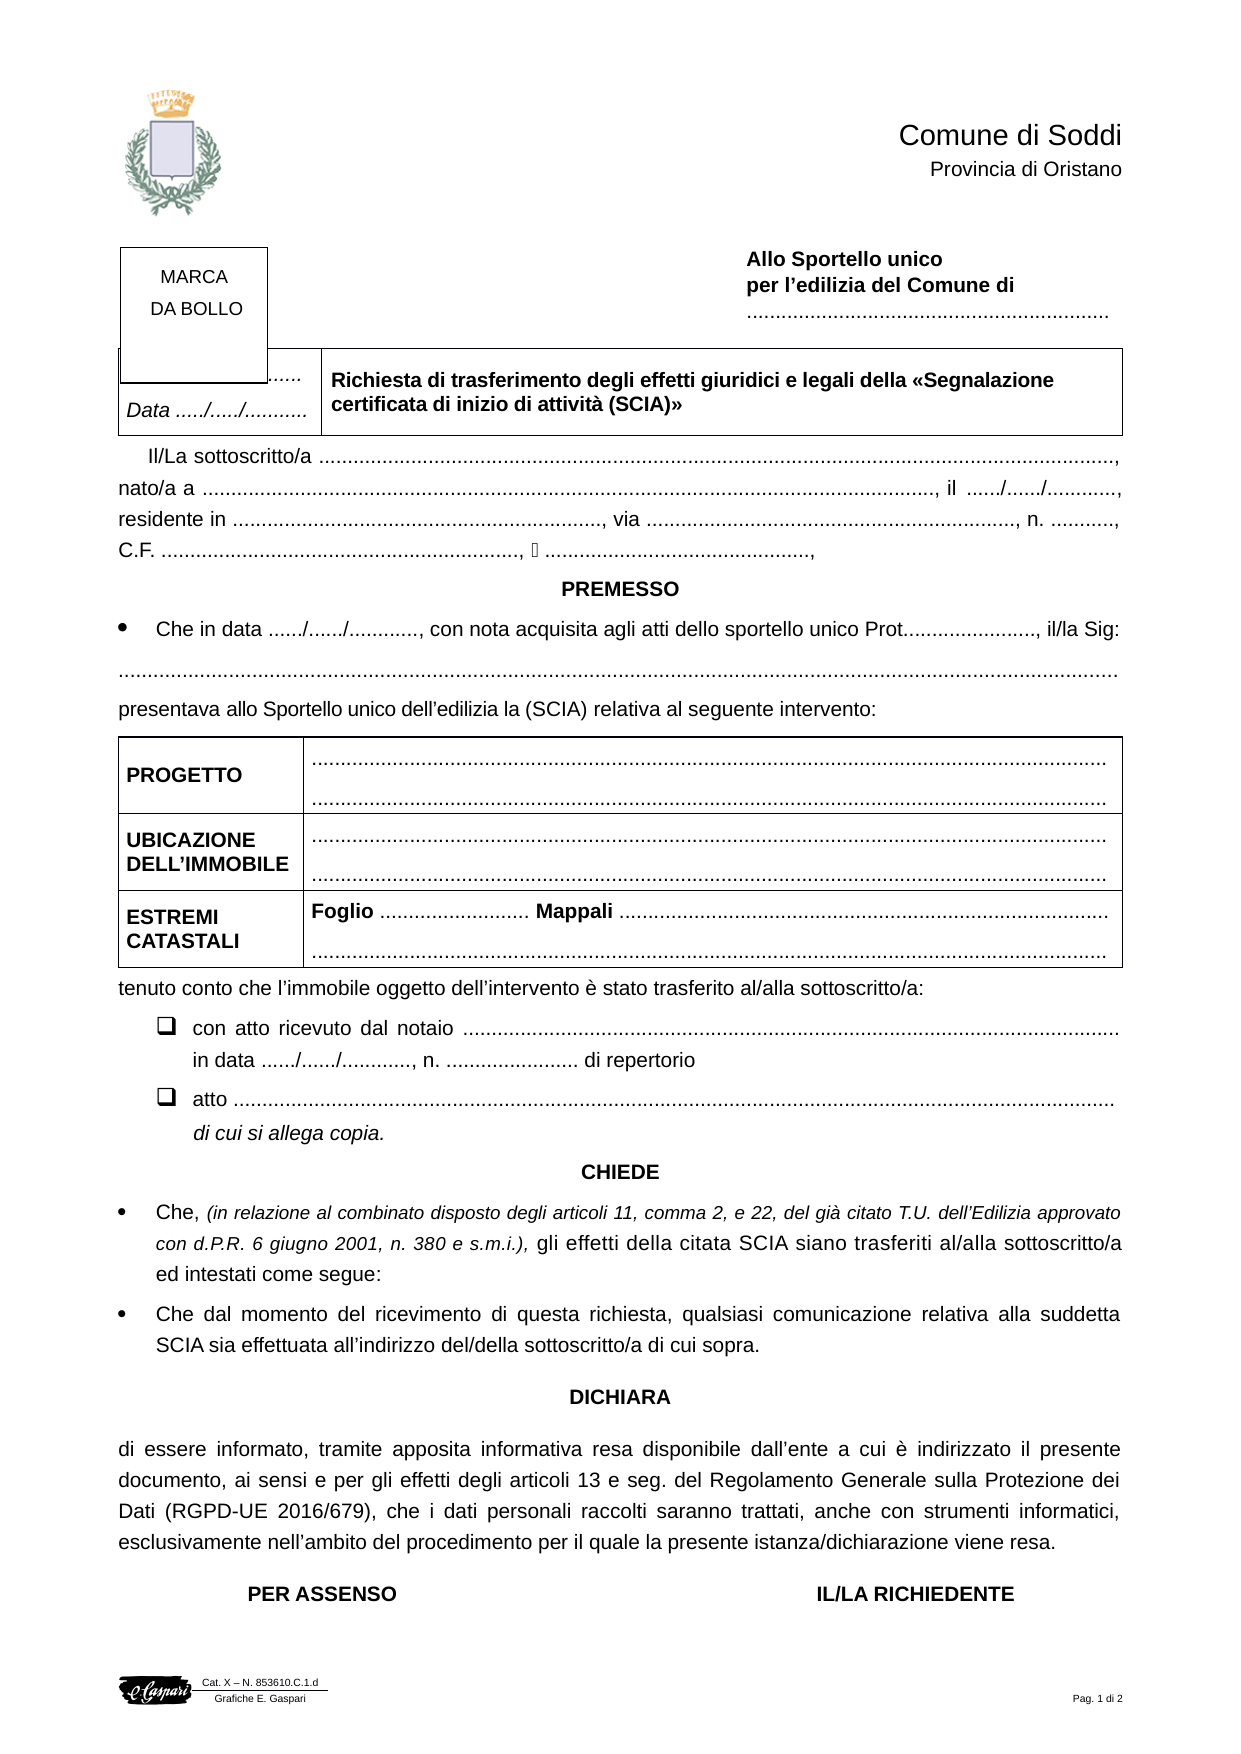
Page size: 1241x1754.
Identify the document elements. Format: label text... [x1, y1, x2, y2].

table_cell Foglio .......................... Mappali ..................................................................................... .......................................................................................................................................... [304, 891, 1122, 967]
text Il/La sottoscritto/a .........................................................................................................................................., nato/a a ..............................................................................................................................., il ....../....../............, residente in ................................................................, via ................................................................, n. ..........., C.F. ..............................................................,  .............................................., [118, 444, 1122, 562]
table_header .......................................................................................................................................... .......................................................................................................................................... [304, 738, 1122, 813]
text Comune di Soddi [224, 118, 1122, 152]
text per l’edilizia del Comune di [268, 273, 1122, 297]
text ............................................................... [268, 299, 1122, 323]
text presentava allo Sportello unico dell’edilizia la (SCIA) relativa al seguente intervento: [118, 697, 1122, 721]
subtitle PREMESSO [118, 577, 1122, 601]
list Che dal momento del ricevimento di questa richiesta, qualsiasi comunicazione relativa alla suddetta SCIA sia effettuata all’indirizzo del/della sottoscritto/a di cui sopra. [118, 1301, 1122, 1357]
table_cell ESTREMI CATASTALI [119, 891, 303, 967]
table_header N. .......................... Data ...../...../........... [119, 349, 321, 435]
text tenuto conto che l’immobile oggetto dell’intervento è stato trasferito al/alla sottoscritto/a: [118, 976, 1122, 1000]
text Provincia di Oristano [224, 157, 1122, 181]
text  atto ......................................................................................................................................................... [155, 1087, 1122, 1112]
list Che, (in relazione al combinato disposto degli articoli 11, comma 2, e 22, del già citato T.U. dell’Edilizia approvato con d.P.R. 6 giugno 2001, n. 380 e s.m.i.), gli effetti della citata SCIA siano trasferiti al/alla sottoscritto/a ed intestati come segue: [118, 1199, 1122, 1286]
table_cell UBICAZIONE DELL’IMMOBILE [119, 814, 303, 890]
table_cell .......................................................................................................................................... .......................................................................................................................................... [304, 814, 1122, 890]
text Allo Sportello unico [268, 247, 1122, 271]
table_header Richiesta di trasferimento degli effetti giuridici e legali della «Segnalazione certificata di inizio di attività (SCIA)» [322, 349, 1122, 435]
subtitle CHIEDE [118, 1160, 1122, 1184]
text  con atto ricevuto dal notaio .................................................................................................................. in data ....../....../............, n. ....................... di repertorio [155, 1016, 1122, 1072]
text di essere informato, tramite apposita informativa resa disponibile dall’ente a cui è indirizzato il presente documento, ai sensi e per gli effetti degli articoli 13 e seg. del Regolamento Generale sulla Protezione dei Dati (RGPD-UE 2016/679), che i dati personali raccolti saranno trattati, anche con strumenti informatici, esclusivamente nell’ambito del procedimento per il quale la presente istanza/dichiarazione viene resa. [118, 1437, 1122, 1554]
table_header PROGETTO [119, 738, 303, 813]
text di cui si allega copia. [193, 1121, 1122, 1144]
picture [118, 1675, 192, 1705]
list Che in data ....../....../............, con nota acquisita agli atti dello sportello unico Prot......................., il/la Sig: [118, 617, 1122, 642]
text DICHIARA [118, 1385, 1122, 1409]
picture [122, 87, 224, 219]
text PER ASSENSO IL/LA RICHIEDENTE [118, 1582, 1122, 1606]
